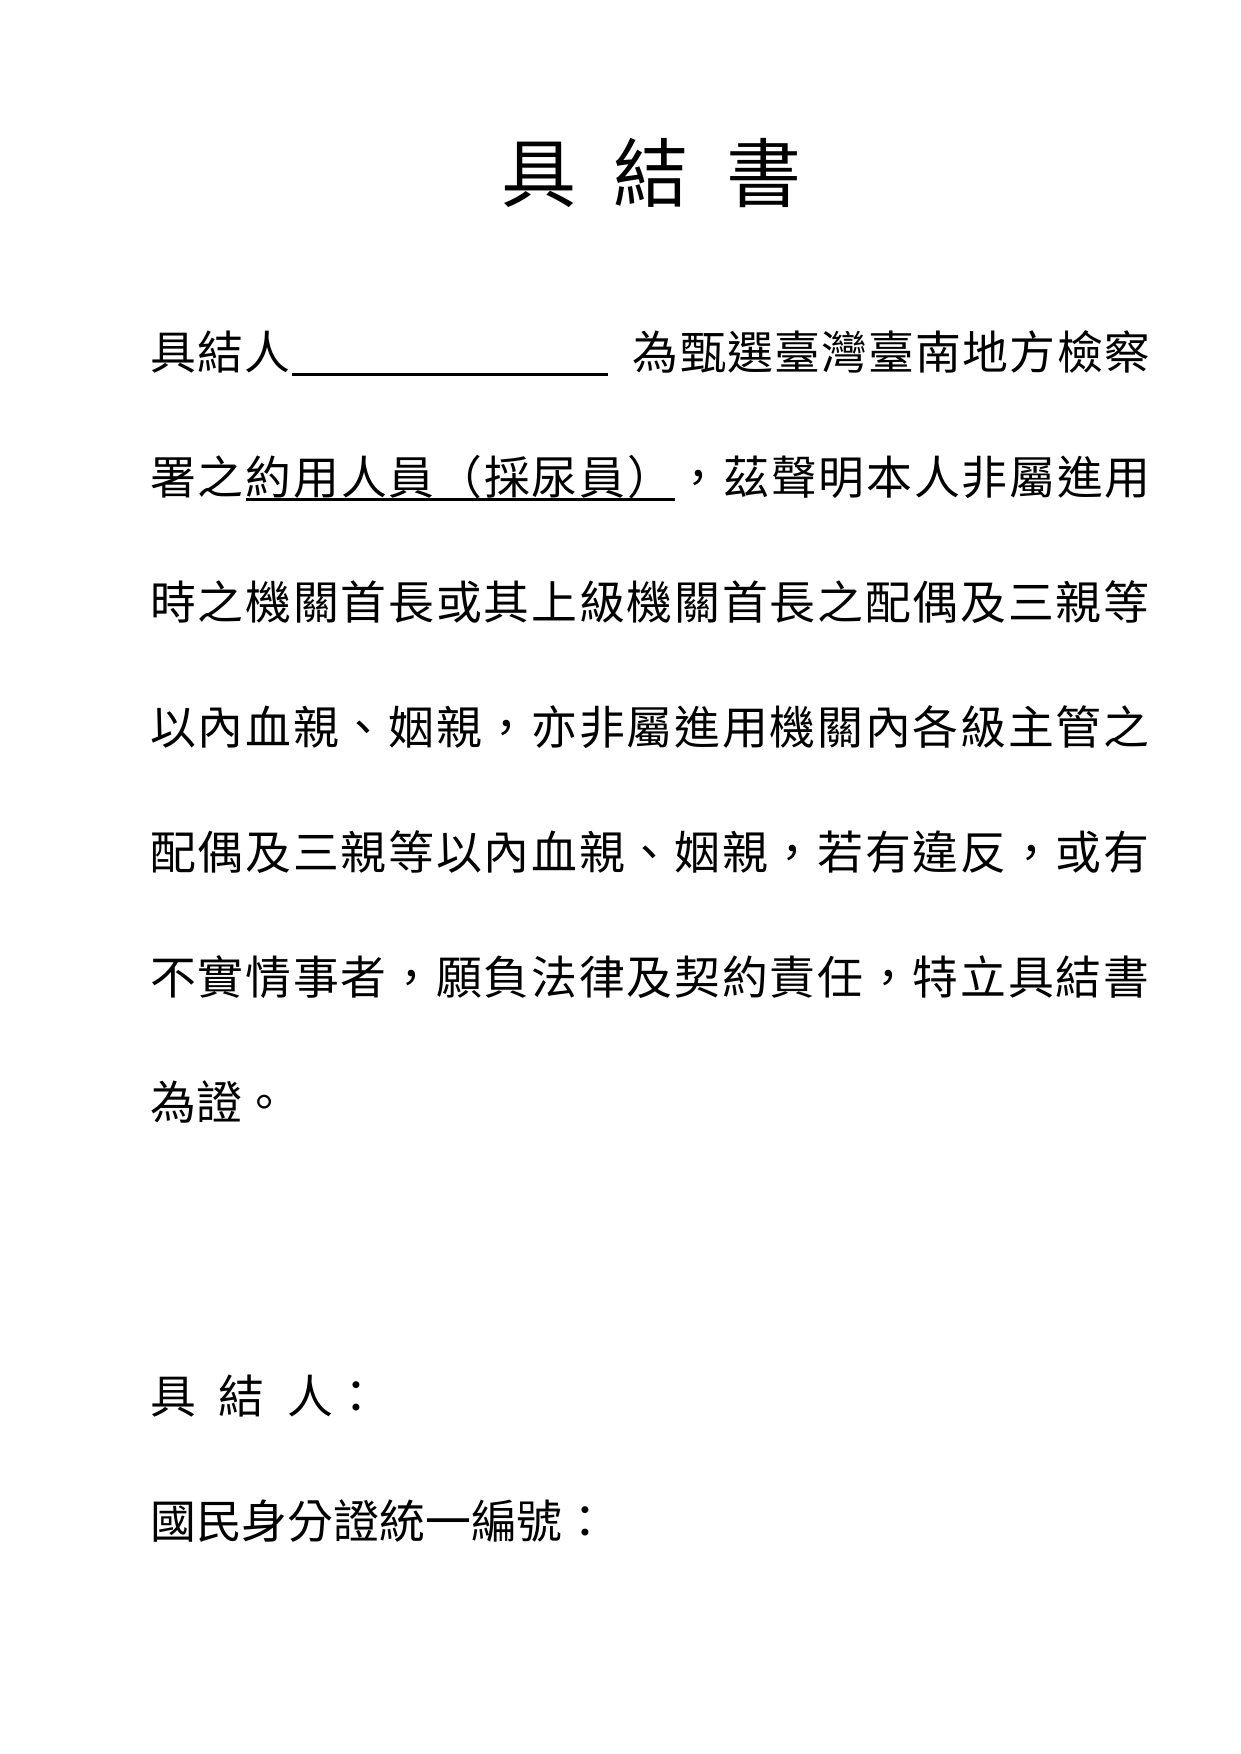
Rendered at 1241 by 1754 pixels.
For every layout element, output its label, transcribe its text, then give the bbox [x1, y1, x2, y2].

text 具 結 人： [150, 1321, 1152, 1446]
text 具 結 書 [150, 96, 1152, 221]
text 具結人 為甄選臺灣臺南地方檢察署之約用人員（採尿員），茲聲明本人非屬進用時之機關首長或其上級機關首長之配偶及三親等以內血親、姻親，亦非屬進用機關內各級主管之配偶及三親等以內血親、姻親，若有違反，或有不實情事者，願負法律及契約責任，特立具結書為證。 [150, 277, 1152, 1152]
text 國民身分證統一編號： [150, 1446, 1152, 1571]
